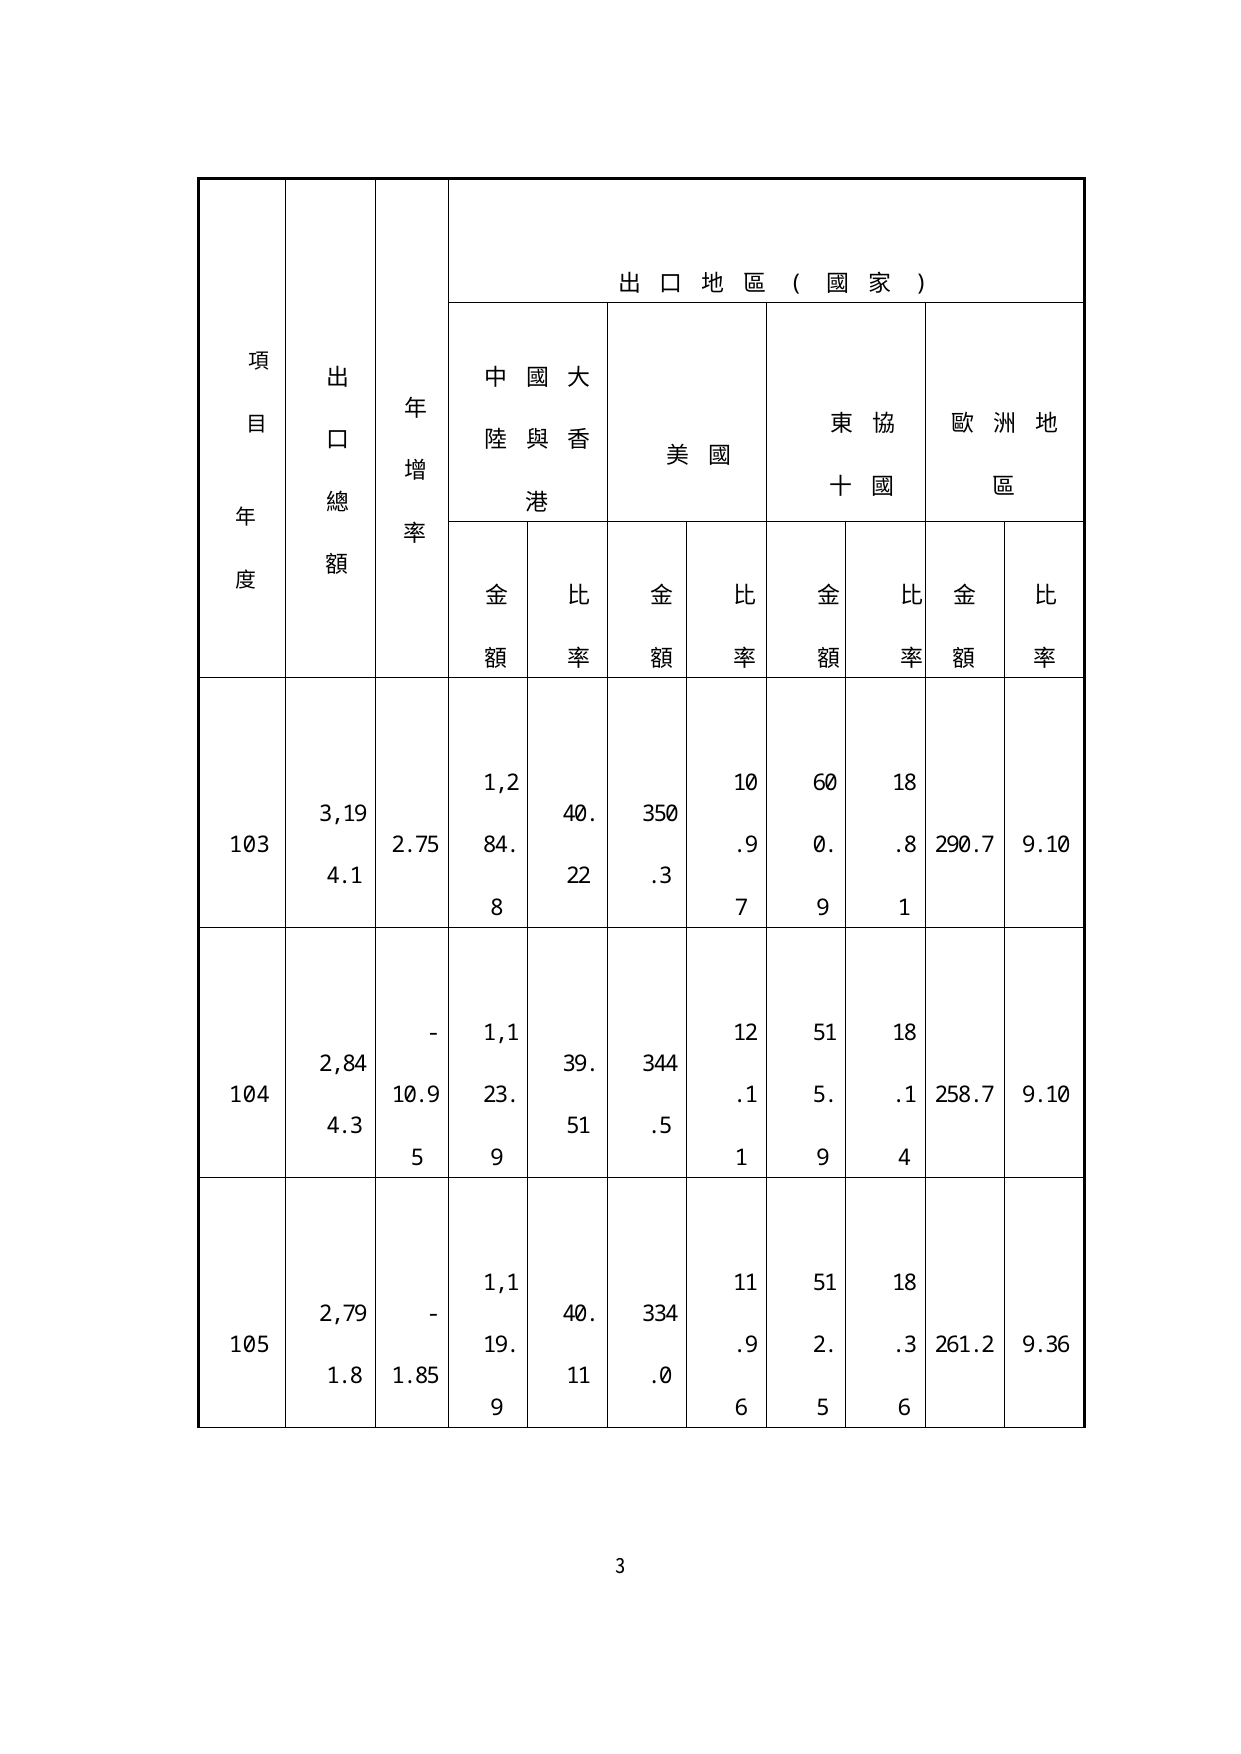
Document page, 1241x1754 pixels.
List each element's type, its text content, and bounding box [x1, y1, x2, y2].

table_cell 600.9 [767, 678, 845, 927]
table_cell 2.75 [376, 678, 448, 927]
table_cell 比率 [1005, 522, 1083, 677]
table_cell 290.7 [926, 678, 1004, 927]
table_cell 40.22 [528, 678, 607, 927]
table_header 年增率 [376, 180, 448, 677]
table_cell 美國 [608, 303, 766, 521]
table_cell -1.85 [376, 1178, 448, 1427]
table_cell 512.5 [767, 1178, 845, 1427]
table_cell -10.95 [376, 928, 448, 1177]
table_cell 2,791.8 [286, 1178, 375, 1427]
table_cell 258.7 [926, 928, 1004, 1177]
table_cell 9.10 [1005, 678, 1083, 927]
table_cell 515.9 [767, 928, 845, 1177]
table_cell 3,194.1 [286, 678, 375, 927]
table_cell 1,284.8 [449, 678, 527, 927]
table_cell 103 [200, 678, 285, 927]
table_cell 金額 [449, 522, 527, 677]
table_header 項目 年度 [200, 180, 285, 677]
table_cell 104 [200, 928, 285, 1177]
table_cell 334.0 [608, 1178, 686, 1427]
table_cell 261.2 [926, 1178, 1004, 1427]
table_cell 9.10 [1005, 928, 1083, 1177]
table_cell 金額 [926, 522, 1004, 677]
table_cell 東協十國 [767, 303, 925, 521]
table_cell 金額 [608, 522, 686, 677]
table_cell 18.81 [846, 678, 925, 927]
table_cell 比率 [687, 522, 766, 677]
table_cell 中國大陸與香港 [449, 303, 607, 521]
table_cell 比率 [846, 522, 925, 677]
table_cell 39.51 [528, 928, 607, 1177]
table_cell 9.36 [1005, 1178, 1083, 1427]
table_cell 105 [200, 1178, 285, 1427]
table_header 出口總額 [286, 180, 375, 677]
table_cell 2,844.3 [286, 928, 375, 1177]
table_cell 344.5 [608, 928, 686, 1177]
table_cell 12.11 [687, 928, 766, 1177]
table_cell 金額 [767, 522, 845, 677]
table_cell 1,123.9 [449, 928, 527, 1177]
table_cell 350.3 [608, 678, 686, 927]
table_header 出口地區(國家) [449, 180, 1083, 302]
table_cell 40.11 [528, 1178, 607, 1427]
table_cell 比率 [528, 522, 607, 677]
table_cell 10.97 [687, 678, 766, 927]
table_cell 18.14 [846, 928, 925, 1177]
table_cell 11.96 [687, 1178, 766, 1427]
table_cell 18.36 [846, 1178, 925, 1427]
table_cell 歐洲地區 [926, 303, 1083, 521]
table_cell 1,119.9 [449, 1178, 527, 1427]
